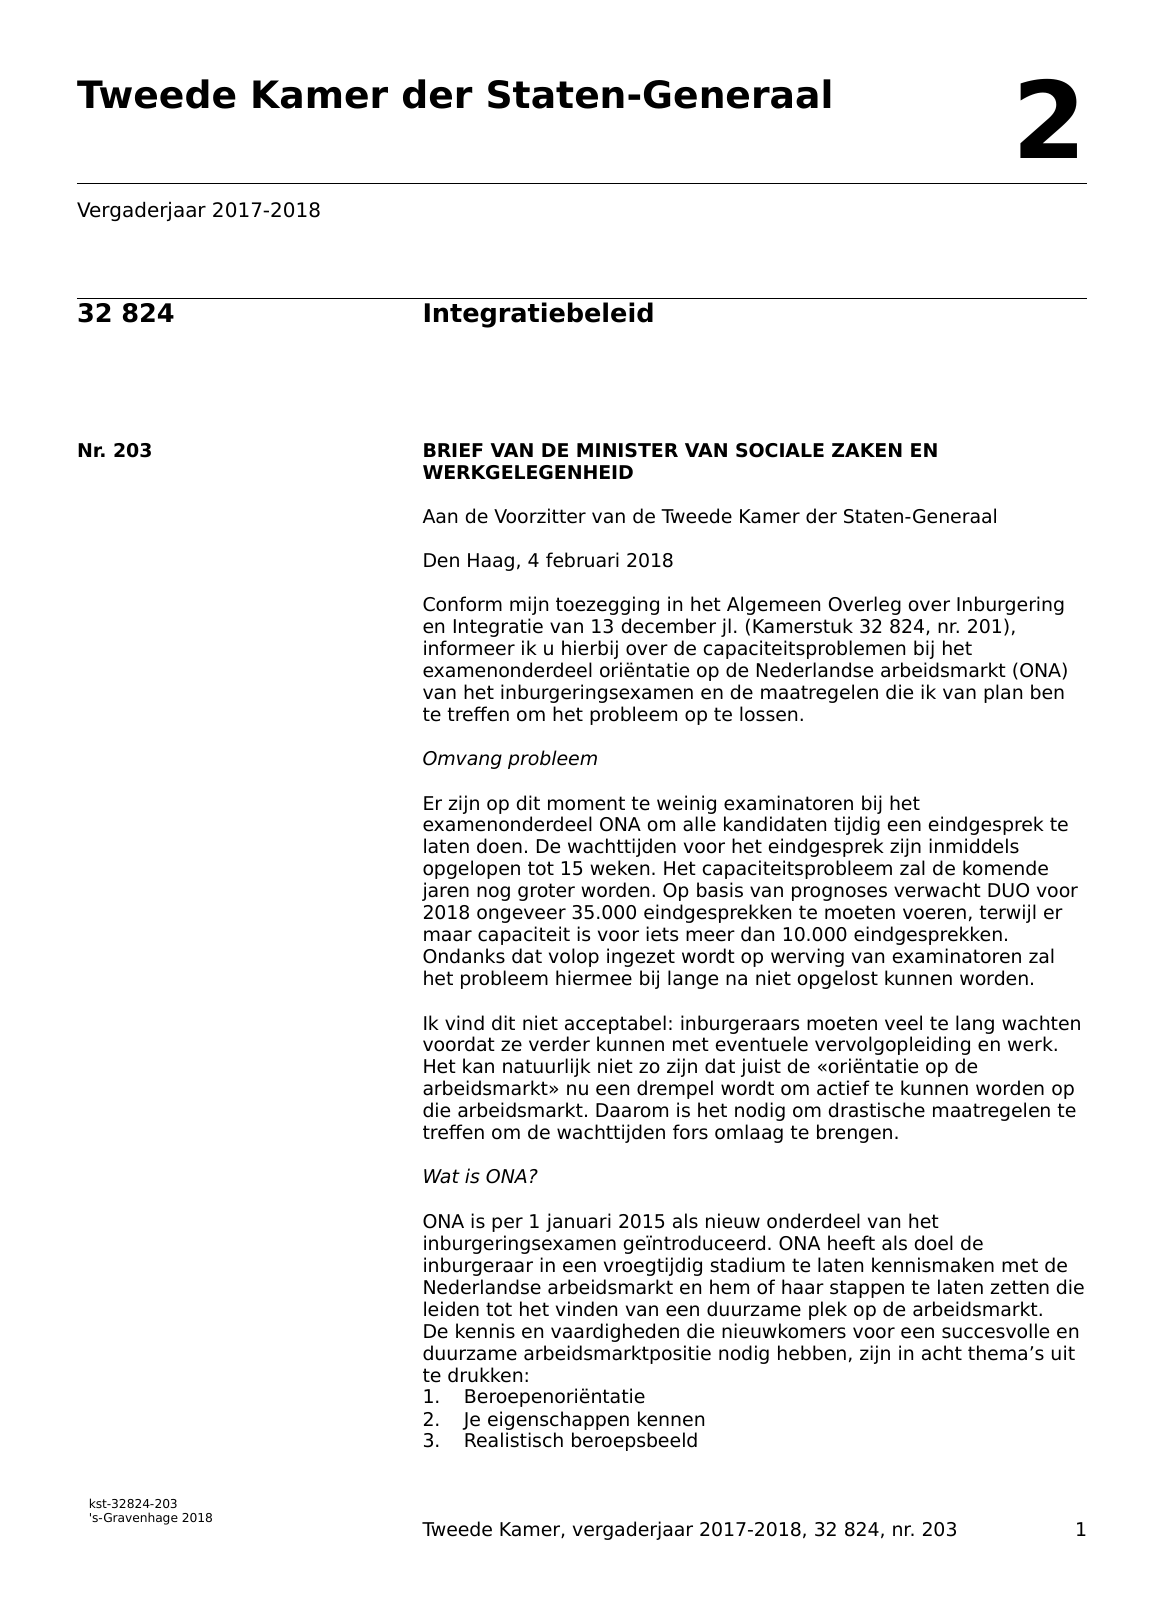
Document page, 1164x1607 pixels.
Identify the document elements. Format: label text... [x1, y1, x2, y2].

text kst-32824-203 [88, 1497, 323, 1511]
text De kennis en vaardigheden die nieuwkomers voor een succesvolle en duurzame arbeidsmarktpositie nodig hebben, zijn in acht thema’s uit te drukken: [422, 1321, 1087, 1386]
text Aan de Voorzitter van de Tweede Kamer der Staten-Generaal [422, 506, 1087, 528]
text 3. Realistisch beroepsbeeld [422, 1430, 1087, 1452]
text 1. Beroepenoriëntatie [422, 1386, 1087, 1408]
text Ik vind dit niet acceptabel: inburgeraars moeten veel te lang wachten voordat ze verder kunnen met eventuele vervolgopleiding en werk. Het kan natuurlijk niet zo zijn dat juist de «oriëntatie op de arbeidsmarkt» nu een drempel wordt om actief te kunnen worden op die arbeidsmarkt. Daarom is het nodig om drastische maatregelen te treffen om de wachttijden fors omlaag te brengen. [422, 1012, 1087, 1144]
text Conform mijn toezegging in het Algemeen Overleg over Inburgering en Integratie van 13 december jl. (Kamerstuk 32 824, nr. 201), informeer ik u hierbij over de capaciteitsproblemen bij het examenonderdeel oriëntatie op de Nederlandse arbeidsmarkt (ONA) van het inburgeringsexamen en de maatregelen die ik van plan ben te treffen om het probleem op te lossen. [422, 594, 1087, 726]
subtitle Wat is ONA? [422, 1166, 1087, 1188]
subtitle Nr. 203 BRIEF VAN DE MINISTER VAN SOCIALE ZAKEN EN WERKGELEGENHEID [77, 440, 1087, 484]
table_header 2 [886, 59, 1087, 183]
subtitle 32 824 Integratiebeleid [77, 299, 1087, 329]
text 's-Gravenhage 2018 [88, 1511, 323, 1525]
subtitle Omvang probleem [422, 748, 1087, 770]
text Den Haag, 4 februari 2018 [422, 550, 1087, 572]
text Er zijn op dit moment te weinig examinatoren bij het examenonderdeel ONA om alle kandidaten tijdig een eindgesprek te laten doen. De wachttijden voor het eindgesprek zijn inmiddels opgelopen tot 15 weken. Het capaciteitsprobleem zal de komende jaren nog groter worden. Op basis van prognoses verwacht DUO voor 2018 ongeveer 35.000 eindgesprekken te moeten voeren, terwijl er maar capaciteit is voor iets meer dan 10.000 eindgesprekken. Ondanks dat volop ingezet wordt op werving van examinatoren zal het probleem hiermee bij lange na niet opgelost kunnen worden. [422, 792, 1087, 990]
text 2. Je eigenschappen kennen [422, 1408, 1087, 1430]
text ONA is per 1 januari 2015 als nieuw onderdeel van het inburgeringsexamen geïntroduceerd. ONA heeft als doel de inburgeraar in een vroegtijdig stadium te laten kennismaken met de Nederlandse arbeidsmarkt en hem of haar stappen te laten zetten die leiden tot het vinden van een duurzame plek op de arbeidsmarkt. [422, 1211, 1087, 1321]
table_cell Vergaderjaar 2017-2018 [77, 184, 1087, 298]
table_header Tweede Kamer der Staten-Generaal [77, 59, 886, 183]
